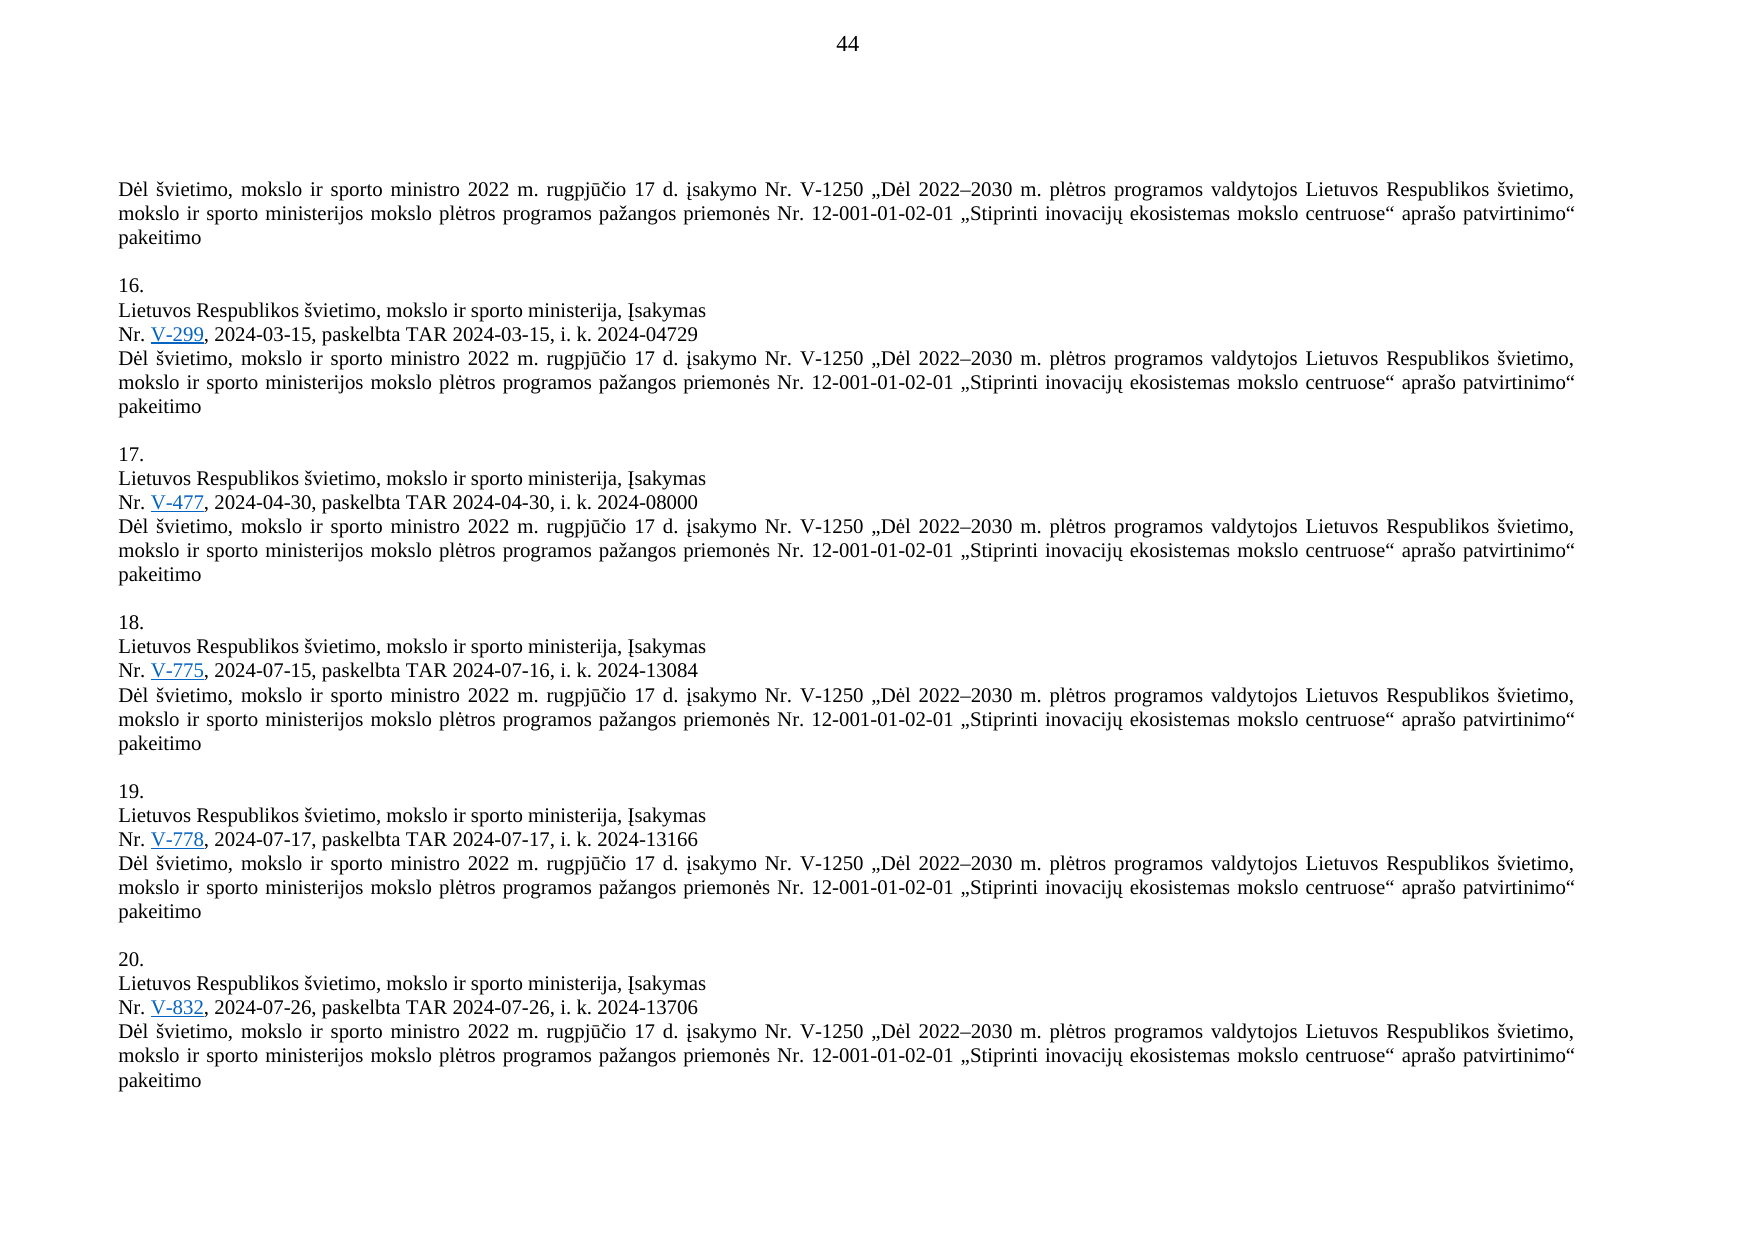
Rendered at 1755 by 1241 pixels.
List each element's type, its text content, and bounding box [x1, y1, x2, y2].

text Lietuvos Respublikos švietimo, mokslo ir sporto ministerija, Įsakymas [118, 971, 1577, 995]
text Dėl švietimo, mokslo ir sporto ministro 2022 m. rugpjūčio 17 d. įsakymo Nr. V-1250 „Dėl 2022–2030 m. plėtros programos valdytojos Lietuvos Respublikos švietimo, mokslo ir sporto ministerijos mokslo plėtros programos pažangos priemonės Nr. 12-001-01-02-01 „Stiprinti inovacijų ekosistemas mokslo centruose“ aprašo patvirtinimo“ pakeitimo [118, 851, 1577, 923]
text Dėl švietimo, mokslo ir sporto ministro 2022 m. rugpjūčio 17 d. įsakymo Nr. V-1250 „Dėl 2022–2030 m. plėtros programos valdytojos Lietuvos Respublikos švietimo, mokslo ir sporto ministerijos mokslo plėtros programos pažangos priemonės Nr. 12-001-01-02-01 „Stiprinti inovacijų ekosistemas mokslo centruose“ aprašo patvirtinimo“ pakeitimo [118, 682, 1577, 755]
text Nr. V-299, 2024-03-15, paskelbta TAR 2024-03-15, i. k. 2024-04729 [118, 322, 1577, 346]
text Nr. V-477, 2024-04-30, paskelbta TAR 2024-04-30, i. k. 2024-08000 [118, 490, 1577, 514]
text 18. [118, 610, 1577, 634]
text Nr. V-778, 2024-07-17, paskelbta TAR 2024-07-17, i. k. 2024-13166 [118, 827, 1577, 851]
text Nr. V-775, 2024-07-15, paskelbta TAR 2024-07-16, i. k. 2024-13084 [118, 658, 1577, 682]
text Dėl švietimo, mokslo ir sporto ministro 2022 m. rugpjūčio 17 d. įsakymo Nr. V-1250 „Dėl 2022–2030 m. plėtros programos valdytojos Lietuvos Respublikos švietimo, mokslo ir sporto ministerijos mokslo plėtros programos pažangos priemonės Nr. 12-001-01-02-01 „Stiprinti inovacijų ekosistemas mokslo centruose“ aprašo patvirtinimo“ pakeitimo [118, 1019, 1577, 1092]
text Nr. V-832, 2024-07-26, paskelbta TAR 2024-07-26, i. k. 2024-13706 [118, 995, 1577, 1019]
text 20. [118, 947, 1577, 971]
text Dėl švietimo, mokslo ir sporto ministro 2022 m. rugpjūčio 17 d. įsakymo Nr. V-1250 „Dėl 2022–2030 m. plėtros programos valdytojos Lietuvos Respublikos švietimo, mokslo ir sporto ministerijos mokslo plėtros programos pažangos priemonės Nr. 12-001-01-02-01 „Stiprinti inovacijų ekosistemas mokslo centruose“ aprašo patvirtinimo“ pakeitimo [118, 177, 1577, 249]
text Lietuvos Respublikos švietimo, mokslo ir sporto ministerija, Įsakymas [118, 466, 1577, 490]
text Dėl švietimo, mokslo ir sporto ministro 2022 m. rugpjūčio 17 d. įsakymo Nr. V-1250 „Dėl 2022–2030 m. plėtros programos valdytojos Lietuvos Respublikos švietimo, mokslo ir sporto ministerijos mokslo plėtros programos pažangos priemonės Nr. 12-001-01-02-01 „Stiprinti inovacijų ekosistemas mokslo centruose“ aprašo patvirtinimo“ pakeitimo [118, 346, 1577, 418]
text Lietuvos Respublikos švietimo, mokslo ir sporto ministerija, Įsakymas [118, 634, 1577, 658]
text Lietuvos Respublikos švietimo, mokslo ir sporto ministerija, Įsakymas [118, 297, 1577, 322]
text 16. [118, 273, 1577, 297]
text Dėl švietimo, mokslo ir sporto ministro 2022 m. rugpjūčio 17 d. įsakymo Nr. V-1250 „Dėl 2022–2030 m. plėtros programos valdytojos Lietuvos Respublikos švietimo, mokslo ir sporto ministerijos mokslo plėtros programos pažangos priemonės Nr. 12-001-01-02-01 „Stiprinti inovacijų ekosistemas mokslo centruose“ aprašo patvirtinimo“ pakeitimo [118, 514, 1577, 586]
text 19. [118, 779, 1577, 803]
text Lietuvos Respublikos švietimo, mokslo ir sporto ministerija, Įsakymas [118, 803, 1577, 827]
text 17. [118, 442, 1577, 466]
